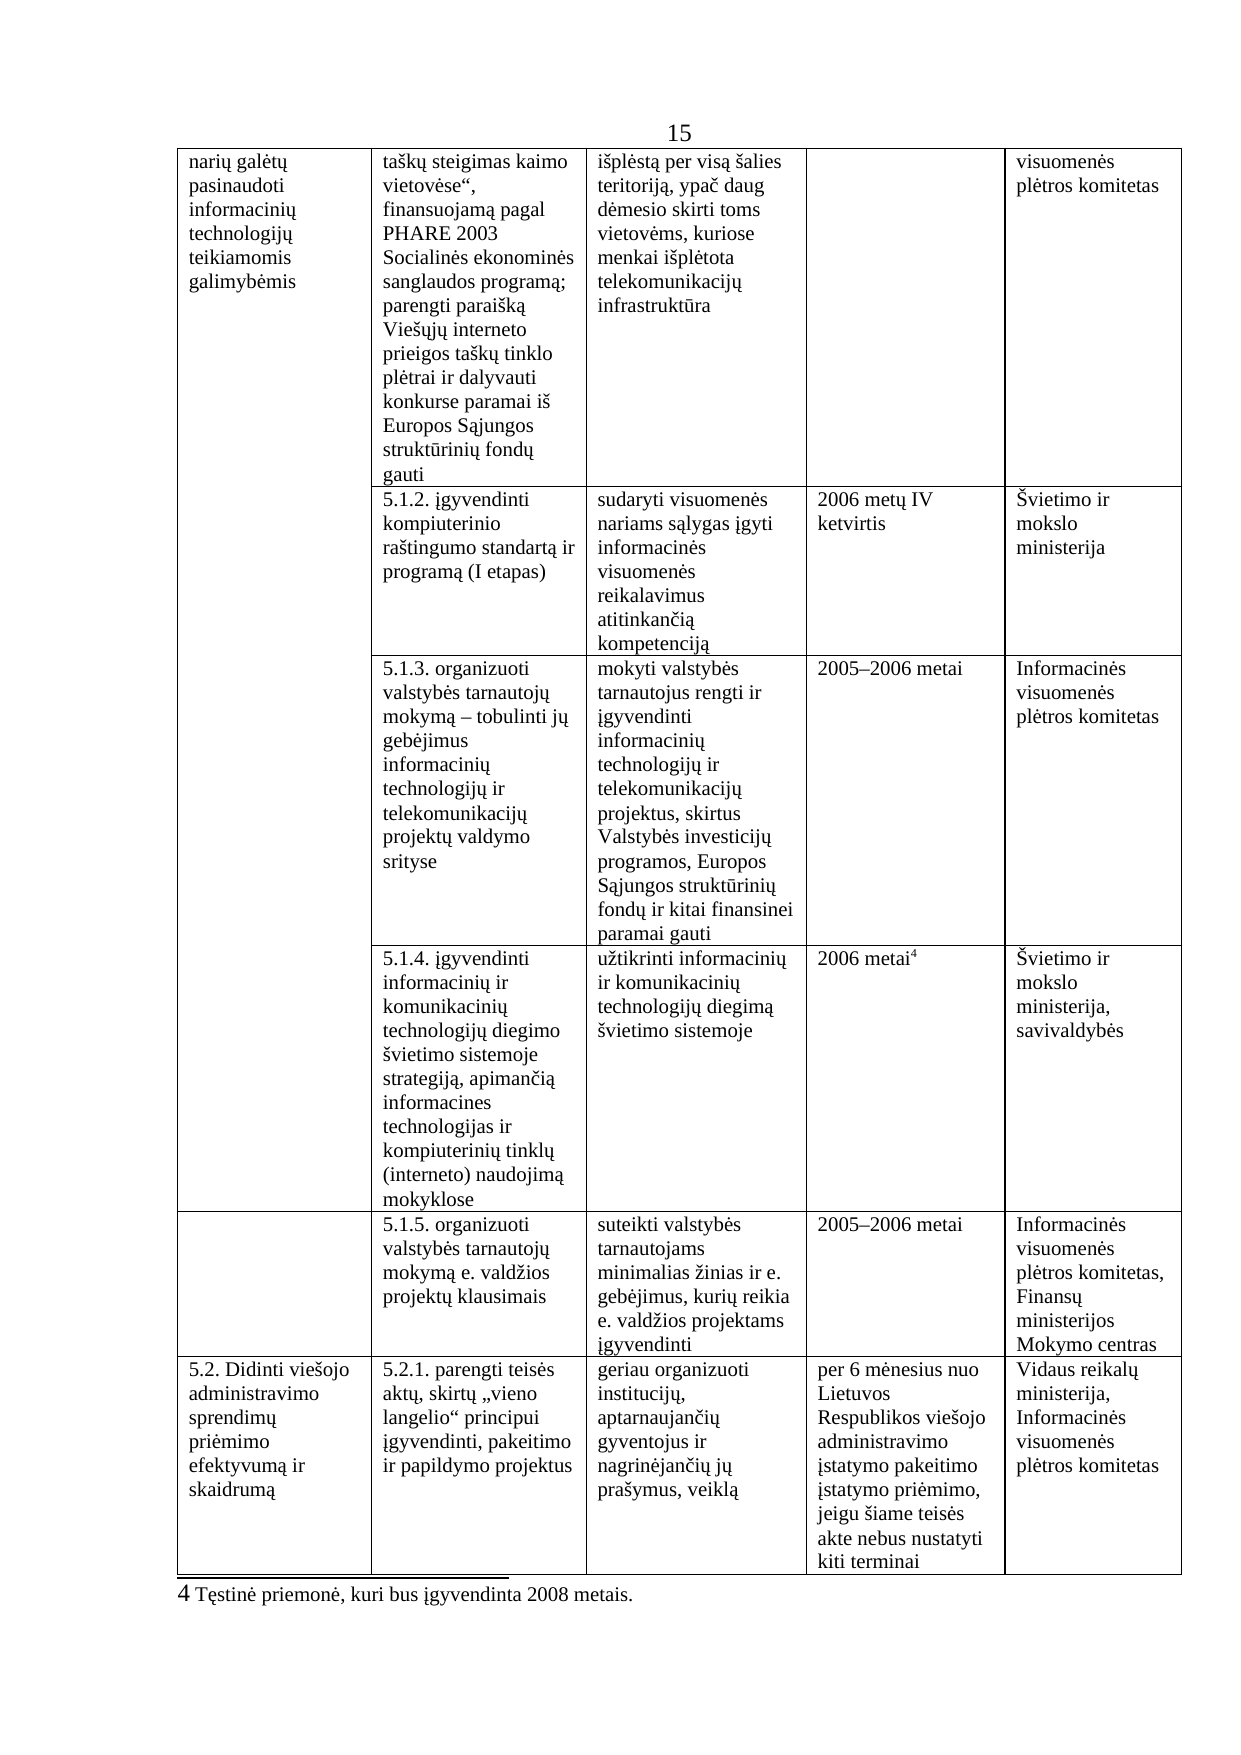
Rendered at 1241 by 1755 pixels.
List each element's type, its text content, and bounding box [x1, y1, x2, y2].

table_cell sudaryti visuomenės nariams sąlygas įgyti informacinės visuomenės reikalavimus atitinkančią kompetenciją [587, 487, 806, 655]
table_cell 5.1.2. įgyvendinti kompiuterinio raštingumo standartą ir programą (I etapas) [372, 487, 586, 655]
table_cell 2005–2006 metai [807, 1212, 1004, 1356]
table_cell 2005–2006 metai [807, 656, 1004, 945]
table_cell narių galėtų pasinaudoti informacinių technologijų teikiamomis galimybėmis [178, 149, 371, 1211]
table_cell 2006 metai [807, 946, 1004, 1211]
table_cell taškų steigimas kaimo vietovėse“, finansuojamą pagal PHARE 2003 Socialinės ekonominės sanglaudos programą; parengti paraišką Viešųjų interneto prieigos taškų tinklo plėtrai ir dalyvauti konkurse paramai iš Europos Sąjungos struktūrinių fondų gauti [372, 149, 586, 486]
table_cell 5.1.4. įgyvendinti informacinių ir komunikacinių technologijų diegimo švietimo sistemoje strategiją, apimančią informacines technologijas ir kompiuterinių tinklų (interneto) naudojimą mokyklose [372, 946, 586, 1211]
table_cell 5.2.1. parengti teisės aktų, skirtų „vieno langelio“ principui įgyvendinti, pakeitimo ir papildymo projektus [372, 1357, 586, 1573]
table_cell 5.2. Didinti viešojo administravimo sprendimų priėmimo efektyvumą ir skaidrumą [178, 1357, 371, 1573]
table_cell visuomenės plėtros komitetas [1006, 149, 1181, 486]
table_cell Informacinės visuomenės plėtros komitetas [1006, 656, 1181, 945]
table_cell užtikrinti informacinių ir komunikacinių technologijų diegimą švietimo sistemoje [587, 946, 806, 1211]
table_cell [807, 149, 1004, 486]
table_cell geriau organizuoti institucijų, aptarnaujančių gyventojus ir nagrinėjančių jų prašymus, veiklą [587, 1357, 806, 1573]
table_cell suteikti valstybės tarnautojams minimalias žinias ir e. gebėjimus, kurių reikia e. valdžios projektams įgyvendinti [587, 1212, 806, 1356]
table_cell per 6 mėnesius nuo Lietuvos Respublikos viešojo administravimo įstatymo pakeitimo įstatymo priėmimo, jeigu šiame teisės akte nebus nustatyti kiti terminai [807, 1357, 1004, 1573]
table_cell Švietimo ir mokslo ministerija, savivaldybės [1006, 946, 1181, 1211]
table_cell Vidaus reikalų ministerija, Informacinės visuomenės plėtros komitetas [1006, 1357, 1181, 1573]
table_cell 5.1.5. organizuoti valstybės tarnautojų mokymą e. valdžios projektų klausimais [372, 1212, 586, 1356]
table_cell Švietimo ir mokslo ministerija [1006, 487, 1181, 655]
table_cell mokyti valstybės tarnautojus rengti ir įgyvendinti informacinių technologijų ir telekomunikacijų projektus, skirtus Valstybės investicijų programos, Europos Sąjungos struktūrinių fondų ir kitai finansinei paramai gauti [587, 656, 806, 945]
table_cell [178, 1212, 371, 1356]
table_cell išplėstą per visą šalies teritoriją, ypač daug dėmesio skirti toms vietovėms, kuriose menkai išplėtota telekomunikacijų infrastruktūra [587, 149, 806, 486]
table_cell Informacinės visuomenės plėtros komitetas, Finansų ministerijos Mokymo centras [1006, 1212, 1181, 1356]
table_cell 2006 metų IV ketvirtis [807, 487, 1004, 655]
table_cell 5.1.3. organizuoti valstybės tarnautojų mokymą – tobulinti jų gebėjimus informacinių technologijų ir telekomunikacijų projektų valdymo srityse [372, 656, 586, 945]
